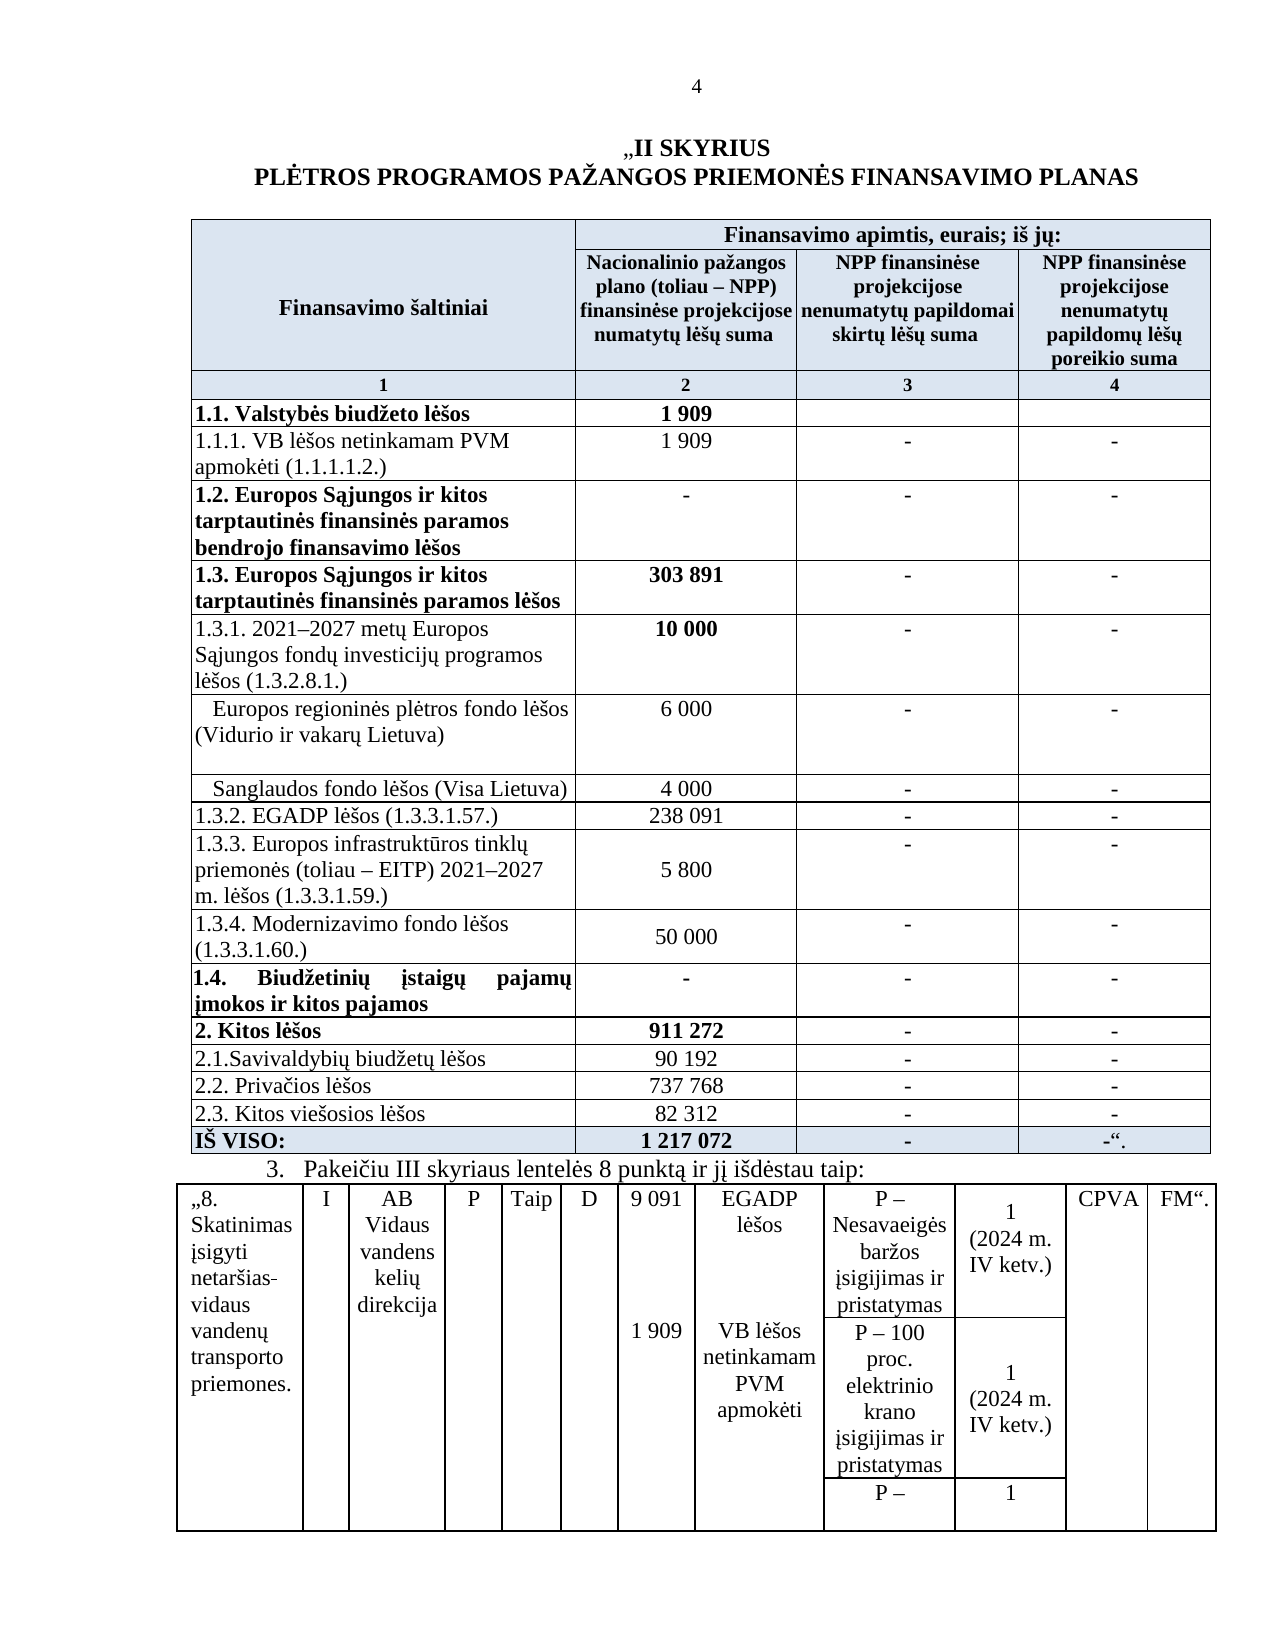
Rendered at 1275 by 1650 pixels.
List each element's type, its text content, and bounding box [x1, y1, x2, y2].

table_cell 1 909 [576, 427, 796, 480]
table_cell - [576, 481, 796, 560]
table_cell P – 100 proc. elektrinio krano įsigijimas ir pristatymas [825, 1318, 954, 1477]
table_cell 737 768 [576, 1072, 796, 1098]
table_cell - [797, 561, 1018, 614]
table_header CPVA [1067, 1185, 1147, 1530]
table_cell - [797, 427, 1018, 480]
table_cell 911 272 [576, 1018, 796, 1044]
table_header FM“. [1148, 1185, 1215, 1530]
table_cell 4 000 [576, 775, 796, 801]
table_cell - [797, 1045, 1018, 1071]
table_cell 2.1.Savivaldybių biudžetų lėšos [192, 1045, 575, 1071]
text PLĖTROS PROGRAMOS PAŽANGOS PRIEMONĖS FINANSAVIMO PLANAS [177, 162, 1216, 190]
table_cell 1.2. Europos Sąjungos ir kitos tarptautinės finansinės paramos bendrojo finansavimo lėšos [192, 481, 575, 560]
table_cell IŠ VISO: [192, 1127, 575, 1153]
text 3. Pakeičiu III skyriaus lentelės 8 punktą ir jį išdėstau taip: [266, 1154, 1216, 1183]
table_cell 10 000 [576, 615, 796, 694]
table_cell - [1019, 695, 1210, 774]
table_header D [562, 1185, 617, 1530]
table_cell - [1019, 775, 1210, 801]
table_cell 1.3.1. 2021–2027 metų Europos Sąjungos fondų investicijų programos lėšos (1.3.2.8.1.) [192, 615, 575, 694]
table_cell - [1019, 830, 1210, 909]
table_cell 2.2. Privačios lėšos [192, 1072, 575, 1098]
table_cell - [797, 481, 1018, 560]
table_header Taip [503, 1185, 560, 1530]
table_cell P – [825, 1479, 954, 1530]
table_cell - [797, 1018, 1018, 1044]
table_cell 238 091 [576, 803, 796, 829]
table_cell 1.3.4. Modernizavimo fondo lėšos (1.3.3.1.60.) [192, 910, 575, 963]
table_cell - [1019, 1018, 1210, 1044]
table_cell - [797, 615, 1018, 694]
table_cell 90 192 [576, 1045, 796, 1071]
table_header Finansavimo apimtis, eurais; iš jų: [576, 220, 1210, 249]
table_cell 2.3. Kitos viešosios lėšos [192, 1100, 575, 1126]
table_cell - [1019, 481, 1210, 560]
table_cell 1 (2024 m. IV ketv.) [956, 1318, 1065, 1477]
table_cell - [1019, 427, 1210, 480]
table_cell 1.3. Europos Sąjungos ir kitos tarptautinės finansinės paramos lėšos [192, 561, 575, 614]
table_cell 1.3.3. Europos infrastruktūros tinklų priemonės (toliau – EITP) 2021–2027 m. lėšos (1.3.3.1.59.) [192, 830, 575, 909]
table_header P [446, 1185, 501, 1530]
table_cell 1 217 072 [576, 1127, 796, 1153]
table_cell 50 000 [576, 910, 796, 963]
table_cell - [1019, 964, 1210, 1016]
table_header 1 (2024 m. IV ketv.) [956, 1185, 1065, 1317]
table_cell Sanglaudos fondo lėšos (Visa Lietuva) [192, 775, 575, 801]
table_cell 2 [576, 371, 796, 399]
table_cell 6 000 [576, 695, 796, 774]
table_cell 1 [192, 371, 575, 399]
table_cell - [797, 803, 1018, 829]
table_cell 1.1.1. VB lėšos netinkamam PVM apmokėti (1.1.1.1.2.) [192, 427, 575, 480]
table_cell NPP finansinėse projekcijose nenumatytų papildomų lėšų poreikio suma [1019, 250, 1210, 370]
table_cell - [576, 964, 796, 1016]
table_cell - [797, 1127, 1018, 1153]
table_header I [304, 1185, 348, 1530]
table_header Finansavimo šaltiniai [192, 220, 575, 370]
table_cell 4 [1019, 371, 1210, 399]
table_cell -“. [1019, 1127, 1210, 1153]
table_header EGADP lėšos VB lėšos netinkamam PVM apmokėti [696, 1185, 823, 1530]
table_cell - [797, 964, 1018, 1016]
table_cell - [1019, 803, 1210, 829]
table_cell - [1019, 1100, 1210, 1126]
table_cell 1 [956, 1479, 1065, 1530]
table_cell [797, 400, 1018, 426]
table_cell 1.3.2. EGADP lėšos (1.3.3.1.57.) [192, 803, 575, 829]
table_cell 5 800 [576, 830, 796, 909]
table_cell 1.1. Valstybės biudžeto lėšos [192, 400, 575, 426]
table_cell - [1019, 561, 1210, 614]
table_cell - [797, 830, 1018, 909]
table_cell - [1019, 615, 1210, 694]
table_cell 3 [797, 371, 1018, 399]
table_cell Europos regioninės plėtros fondo lėšos (Vidurio ir vakarų Lietuva) [192, 695, 575, 774]
table_cell Nacionalinio pažangos plano (toliau – NPP) finansinėse projekcijose numatytų lėšų suma [576, 250, 796, 370]
table_cell NPP finansinėse projekcijose nenumatytų papildomai skirtų lėšų suma [797, 250, 1018, 370]
table_header „8. Skatinimas įsigyti netaršias vidaus vandenų transporto priemones. [178, 1185, 302, 1530]
table_cell - [1019, 1045, 1210, 1071]
table_cell - [797, 1100, 1018, 1126]
table_header P – Nesavaeigės baržos įsigijimas ir pristatymas [825, 1185, 954, 1317]
table_cell - [797, 1072, 1018, 1098]
table_cell 1.4. Biudžetinių įstaigų pajamų įmokos ir kitos pajamos [192, 964, 575, 1016]
table_cell 2. Kitos lėšos [192, 1018, 575, 1044]
table_cell - [1019, 910, 1210, 963]
table_cell 82 312 [576, 1100, 796, 1126]
table_header AB Vidaus vandens kelių direkcija [350, 1185, 444, 1530]
table_header 9 091 1 909 [619, 1185, 694, 1530]
table_cell - [797, 775, 1018, 801]
table_cell - [797, 695, 1018, 774]
table_cell 1 909 [576, 400, 796, 426]
text „II SKYRIUS [177, 133, 1216, 162]
table_cell - [1019, 1072, 1210, 1098]
table_cell - [797, 910, 1018, 963]
table_cell [1019, 400, 1210, 426]
table_cell 303 891 [576, 561, 796, 614]
